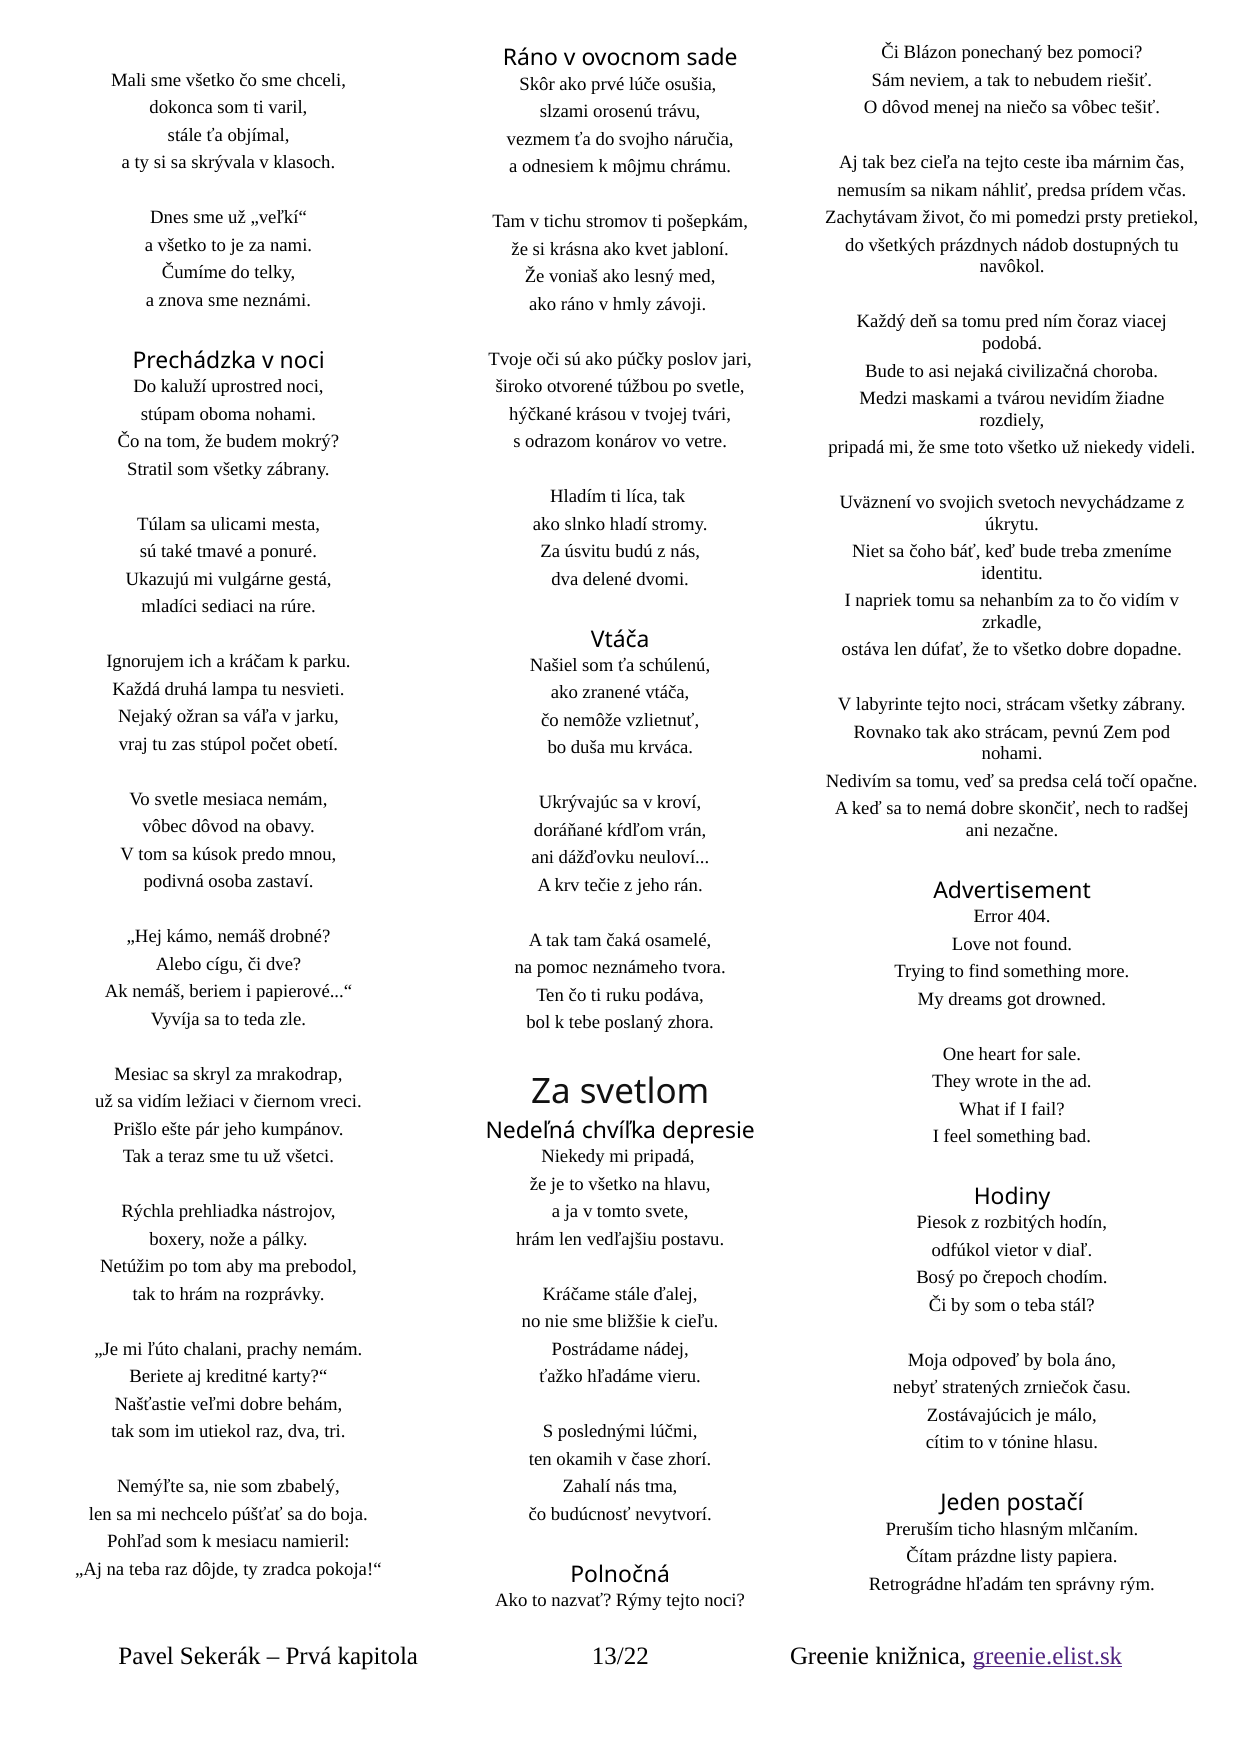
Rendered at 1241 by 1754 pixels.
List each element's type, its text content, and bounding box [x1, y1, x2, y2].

text podivná osoba zastaví. [41, 870, 415, 892]
subtitle Prechádzka v noci [41, 344, 415, 375]
text Ignorujem ich a kráčam k parku. [41, 650, 415, 672]
text S poslednými lúčmi, [433, 1420, 807, 1442]
text Error 404. [825, 905, 1199, 927]
text dokonca som ti varil, [41, 96, 415, 118]
text hrám len vedľajšiu postavu. [433, 1228, 807, 1249]
text Za úsvitu budú z nás, [433, 540, 807, 562]
subtitle Ráno v ovocnom sade [433, 41, 807, 73]
text ako slnko hladí stromy. [433, 513, 807, 534]
text Našťastie veľmi dobre behám, [41, 1393, 415, 1414]
text bo duša mu krváca. [433, 736, 807, 758]
text len sa mi nechcelo púšťať sa do boja. [41, 1503, 415, 1524]
text Moja odpoveď by bola áno, [825, 1349, 1199, 1370]
text A krv tečie z jeho rán. [433, 874, 807, 895]
text I feel something bad. [825, 1125, 1199, 1147]
text I napriek tomu sa nehanbím za to čo vidím v zrkadle, [825, 589, 1199, 632]
subtitle Advertisement [825, 874, 1199, 905]
text V labyrinte tejto noci, strácam všetky zábrany. [825, 693, 1199, 715]
text tak to hrám na rozprávky. [41, 1283, 415, 1304]
subtitle Hodiny [825, 1180, 1199, 1211]
text Že voniaš ako lesný med, [433, 265, 807, 287]
text s odrazom konárov vo vetre. [433, 430, 807, 452]
text A tak tam čaká osamelé, [433, 929, 807, 950]
text Sám neviem, a tak to nebudem riešiť. [825, 69, 1199, 90]
text Nedivím sa tomu, veď sa predsa celá točí opačne. [825, 770, 1199, 791]
subtitle Polnočná [433, 1558, 807, 1589]
text Tak a teraz sme tu už všetci. [41, 1145, 415, 1167]
text What if I fail? [825, 1098, 1199, 1119]
text My dreams got drowned. [825, 988, 1199, 1009]
text pripadá mi, že sme toto všetko už niekedy videli. [825, 436, 1199, 458]
text ani dážďovku neuloví... [433, 846, 807, 868]
text Stratil som všetky zábrany. [41, 458, 415, 479]
text Čo na tom, že budem mokrý? [41, 430, 415, 452]
text do všetkých prázdnych nádob dostupných tu navôkol. [825, 234, 1199, 277]
text Niet sa čoho báť, keď bude treba zmeníme identitu. [825, 540, 1199, 583]
text Ak nemáš, beriem i papierové...“ [41, 980, 415, 1002]
text Či Blázon ponechaný bez pomoci? [825, 41, 1199, 63]
text Ukrývajúc sa v kroví, [433, 791, 807, 813]
text Každá druhá lampa tu nesvieti. [41, 678, 415, 699]
text boxery, nože a pálky. [41, 1228, 415, 1249]
text Niekedy mi pripadá, [433, 1145, 807, 1167]
subtitle Vtáča [433, 623, 807, 654]
text nemusím sa nikam náhliť, predsa prídem včas. [825, 179, 1199, 200]
text odfúkol vietor v diaľ. [825, 1239, 1199, 1260]
text Do kaluží uprostred noci, [41, 375, 415, 397]
text O dôvod menej na niečo sa vôbec tešiť. [825, 96, 1199, 118]
text Zostávajúcich je málo, [825, 1404, 1199, 1425]
text Nemýľte sa, nie som zbabelý, [41, 1475, 415, 1497]
text ťažko hľadáme vieru. [433, 1365, 807, 1387]
text Vyvíja sa to teda zle. [41, 1008, 415, 1029]
text že si krásna ako kvet jabloní. [433, 238, 807, 259]
text Trying to find something more. [825, 960, 1199, 982]
subtitle Nedeľná chvíľka depresie [433, 1114, 807, 1145]
text nebyť stratených zrniečok času. [825, 1376, 1199, 1398]
text Postrádame nádej, [433, 1338, 807, 1359]
text Piesok z rozbitých hodín, [825, 1211, 1199, 1233]
text Netúžim po tom aby ma prebodol, [41, 1255, 415, 1277]
text They wrote in the ad. [825, 1070, 1199, 1092]
text Medzi maskami a tvárou nevidím žiadne rozdiely, [825, 387, 1199, 430]
text Pohľad som k mesiacu namieril: [41, 1530, 415, 1552]
text vezmem ťa do svojho náručia, [433, 128, 807, 149]
text V tom sa kúsok predo mnou, [41, 843, 415, 864]
text a ja v tomto svete, [433, 1200, 807, 1222]
text mladíci sediaci na rúre. [41, 595, 415, 617]
text ostáva len dúfať, že to všetko dobre dopadne. [825, 638, 1199, 660]
text Čítam prázdne listy papiera. [825, 1545, 1199, 1567]
text na pomoc neznámeho tvora. [433, 956, 807, 978]
text A keď sa to nemá dobre skončiť, nech to radšej ani nezačne. [825, 797, 1199, 840]
text Tam v tichu stromov ti pošepkám, [433, 210, 807, 232]
text „Je mi ľúto chalani, prachy nemám. [41, 1338, 415, 1359]
text bol k tebe poslaný zhora. [433, 1011, 807, 1033]
text stále ťa objímal, [41, 124, 415, 145]
text ten okamih v čase zhorí. [433, 1448, 807, 1469]
text Uväznení vo svojich svetoch nevychádzame z úkrytu. [825, 491, 1199, 534]
text Čumíme do telky, [41, 261, 415, 283]
text Túlam sa ulicami mesta, [41, 513, 415, 534]
text Vo svetle mesiaca nemám, [41, 788, 415, 809]
text Ukazujú mi vulgárne gestá, [41, 568, 415, 589]
text slzami orosenú trávu, [433, 100, 807, 122]
text Tvoje oči sú ako púčky poslov jari, [433, 348, 807, 369]
text One heart for sale. [825, 1043, 1199, 1064]
text Beriete aj kreditné karty?“ [41, 1365, 415, 1387]
text Skôr ako prvé lúče osušia, [433, 73, 807, 94]
text tak som im utiekol raz, dva, tri. [41, 1420, 415, 1442]
text vraj tu zas stúpol počet obetí. [41, 733, 415, 754]
text cítim to v tónine hlasu. [825, 1431, 1199, 1453]
text doráňané kŕdľom vrán, [433, 819, 807, 840]
text Či by som o teba stál? [825, 1294, 1199, 1315]
text Mesiac sa skryl za mrakodrap, [41, 1063, 415, 1084]
text Love not found. [825, 933, 1199, 954]
text sú také tmavé a ponuré. [41, 540, 415, 562]
text hýčkané krásou v tvojej tvári, [433, 403, 807, 424]
text Mali sme všetko čo sme chceli, [41, 69, 415, 90]
text Rýchla prehliadka nástrojov, [41, 1200, 415, 1222]
text Bude to asi nejaká civilizačná choroba. [825, 359, 1199, 381]
text „Hej kámo, nemáš drobné? [41, 925, 415, 947]
text Rovnako tak ako strácam, pevnú Zem pod nohami. [825, 721, 1199, 764]
text Kráčame stále ďalej, [433, 1283, 807, 1304]
text Ten čo ti ruku podáva, [433, 984, 807, 1005]
text „Aj na teba raz dôjde, ty zradca pokoja!“ [41, 1558, 415, 1579]
text čo budúcnosť nevytvorí. [433, 1503, 807, 1524]
text Bosý po črepoch chodím. [825, 1266, 1199, 1288]
text a odnesiem k môjmu chrámu. [433, 155, 807, 177]
text vôbec dôvod na obavy. [41, 815, 415, 837]
text Prišlo ešte pár jeho kumpánov. [41, 1118, 415, 1139]
text Alebo cígu, či dve? [41, 953, 415, 974]
text dva delené dvomi. [433, 568, 807, 589]
text Každý deň sa tomu pred ním čoraz viacej podobá. [825, 310, 1199, 353]
text a všetko to je za nami. [41, 234, 415, 255]
text široko otvorené túžbou po svetle, [433, 375, 807, 397]
text stúpam oboma nohami. [41, 403, 415, 424]
subtitle Jeden postačí [825, 1486, 1199, 1518]
text a ty si sa skrývala v klasoch. [41, 151, 415, 173]
text Ako to nazvať? Rýmy tejto noci? [433, 1589, 807, 1611]
text Aj tak bez cieľa na tejto ceste iba márnim čas, [825, 151, 1199, 173]
text a znova sme neznámi. [41, 289, 415, 310]
text čo nemôže vzlietnuť, [433, 709, 807, 730]
text že je to všetko na hlavu, [433, 1173, 807, 1194]
text Preruším ticho hlasným mlčaním. [825, 1518, 1199, 1539]
subtitle Za svetlom [433, 1066, 807, 1114]
text Našiel som ťa schúlenú, [433, 654, 807, 675]
text Hladím ti líca, tak [433, 485, 807, 507]
text Zachytávam život, čo mi pomedzi prsty pretiekol, [825, 206, 1199, 228]
text Dnes sme už „veľkí“ [41, 206, 415, 228]
text ako ráno v hmly závoji. [433, 293, 807, 314]
text Nejaký ožran sa váľa v jarku, [41, 705, 415, 727]
text Retrográdne hľadám ten správny rým. [825, 1573, 1199, 1594]
text Zahalí nás tma, [433, 1475, 807, 1497]
text ako zranené vtáča, [433, 681, 807, 703]
text už sa vidím ležiaci v čiernom vreci. [41, 1090, 415, 1112]
text no nie sme bližšie k cieľu. [433, 1310, 807, 1332]
